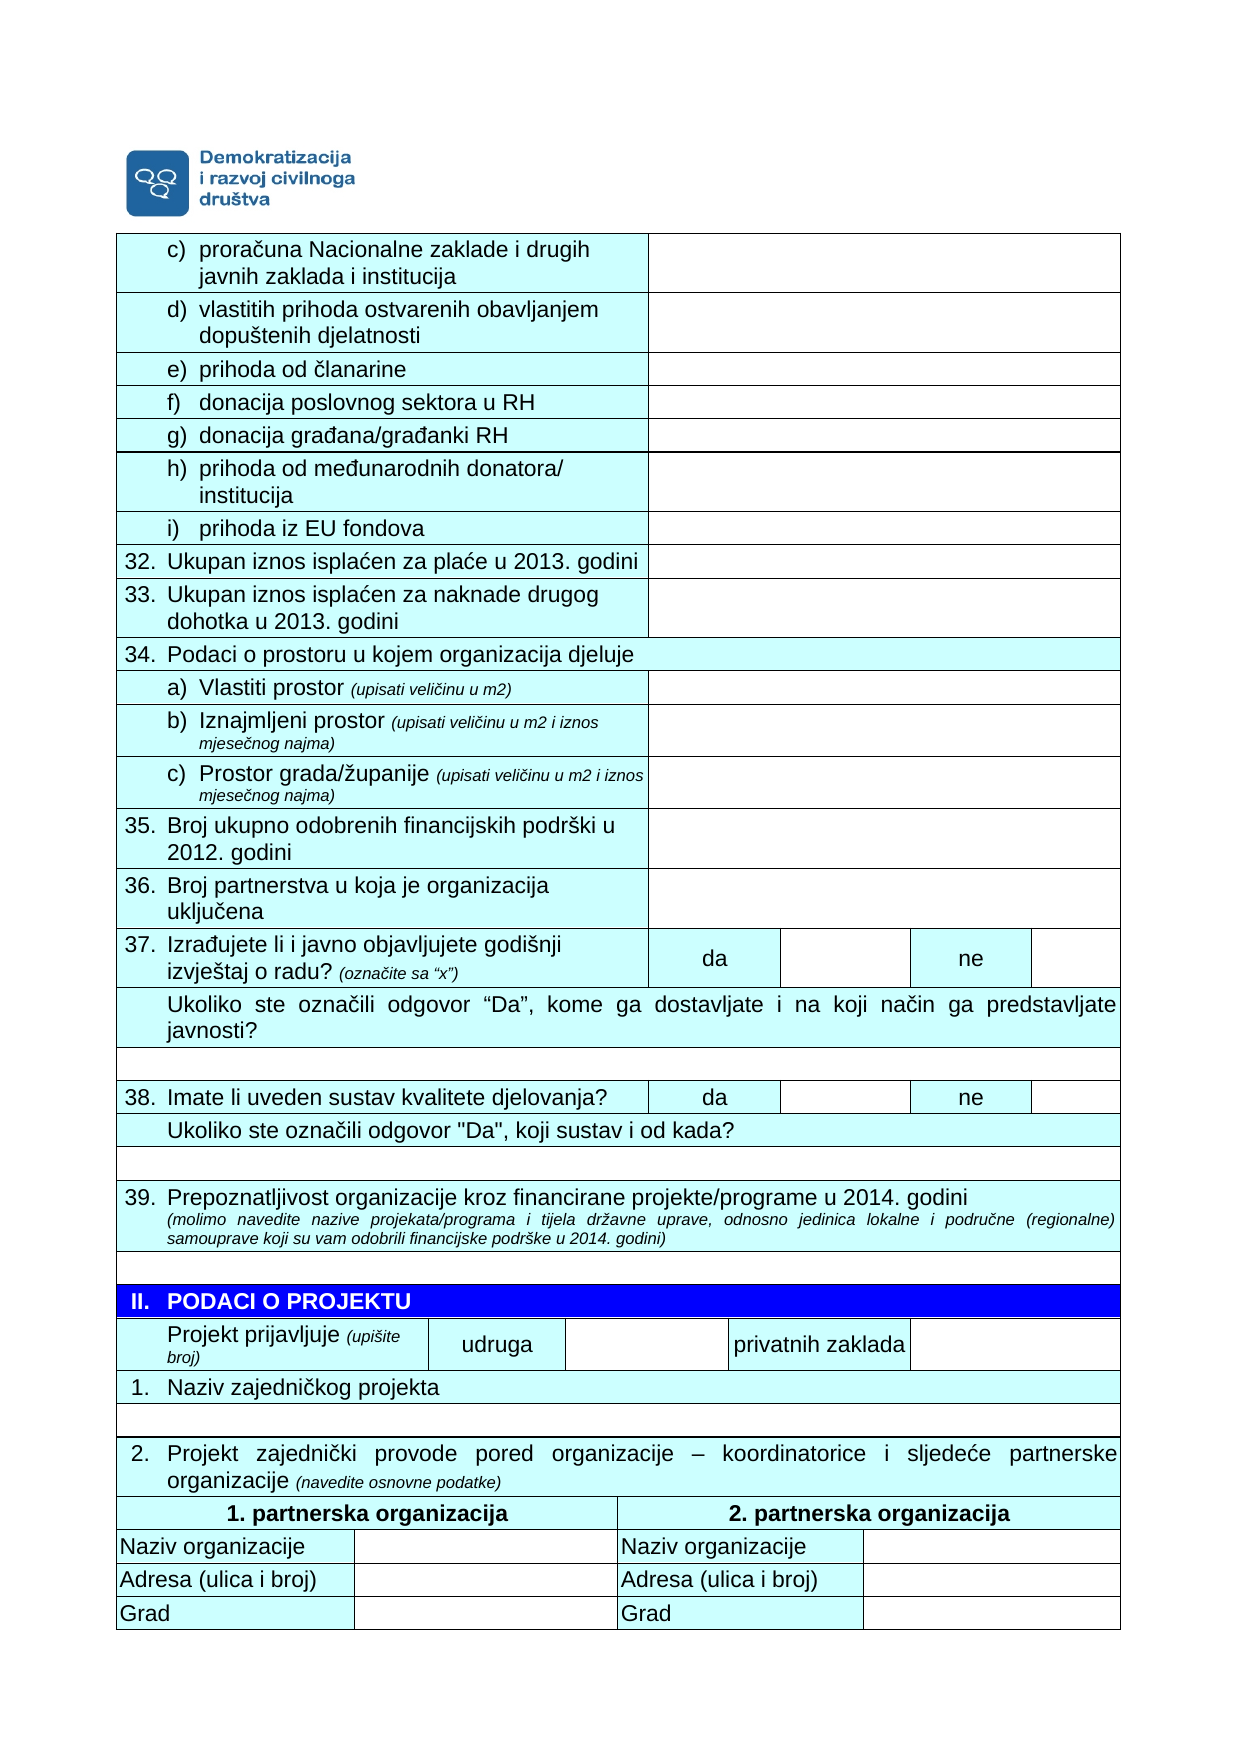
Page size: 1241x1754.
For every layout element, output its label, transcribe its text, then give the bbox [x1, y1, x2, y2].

table_cell Vlastiti prostor (upisati veličinu u m2) [196, 671, 648, 703]
table_cell [117, 1319, 164, 1370]
table_cell c) [164, 234, 196, 292]
table_cell [117, 512, 164, 544]
table_cell [911, 1319, 1120, 1370]
table_cell [649, 386, 1120, 418]
table_cell b) [164, 705, 196, 756]
table_cell d) [164, 293, 196, 352]
table_cell Naziv organizacije [117, 1530, 354, 1562]
table_cell [649, 671, 1120, 703]
table_cell 36. [117, 869, 164, 927]
table_cell prihoda od međunarodnih donatora/ institucija [196, 453, 648, 511]
table_cell donacija poslovnog sektora u RH [196, 386, 648, 418]
table_cell Grad [618, 1597, 863, 1629]
table_cell [117, 705, 164, 756]
table_cell g) [164, 419, 196, 451]
table_cell [117, 293, 164, 352]
table_cell [781, 1081, 910, 1113]
table_cell [649, 545, 1120, 577]
table_cell 37. [117, 929, 164, 987]
table_cell Iznajmljeni prostor (upisati veličinu u m2 i iznos mjesečnog najma) [196, 705, 648, 756]
table_cell h) [164, 453, 196, 511]
table_cell Adresa (ulica i broj) [618, 1564, 863, 1596]
table_cell [864, 1530, 1120, 1562]
table_cell [117, 1252, 1120, 1284]
table_cell 38. [117, 1081, 164, 1113]
table_cell prihoda od članarine [196, 353, 648, 385]
table_cell privatnih zaklada [729, 1319, 910, 1370]
table_cell [117, 671, 164, 703]
table_cell [117, 988, 164, 1047]
table_cell [117, 1404, 1120, 1436]
table_cell Imate li uveden sustav kvalitete djelovanja? [164, 1081, 648, 1113]
table_cell [864, 1564, 1120, 1596]
table_cell udruga [429, 1319, 565, 1370]
table_cell Prepoznatljivost organizacije kroz financirane projekte/programe u 2014. godini (molimo navedite nazive projekata/programa i tijela državne uprave, odnosno jedinica lokalne i područne (regionalne) samouprave koji su vam odobrili financijske podrške u 2014. godini) [164, 1181, 1120, 1251]
table_cell [117, 1048, 1120, 1080]
table_cell donacija građana/građanki RH [196, 419, 648, 451]
table_cell [355, 1530, 617, 1562]
table_cell Grad [117, 1597, 354, 1629]
table_cell [355, 1597, 617, 1629]
table_cell Broj ukupno odobrenih financijskih podrški u 2012. godini [164, 809, 648, 868]
table_cell [649, 809, 1120, 868]
table_cell [117, 419, 164, 451]
table_cell [649, 512, 1120, 544]
table_cell [117, 1147, 1120, 1179]
table_cell ne [911, 1081, 1031, 1113]
table_cell 35. [117, 809, 164, 868]
table_cell prihoda iz EU fondova [196, 512, 648, 544]
table_cell 39. [117, 1181, 164, 1251]
table_cell [649, 705, 1120, 756]
table_cell 1. [117, 1371, 164, 1403]
table_cell i) [164, 512, 196, 544]
table_cell [117, 1114, 164, 1146]
table_cell [117, 234, 164, 292]
table_cell 2. [117, 1438, 164, 1496]
table_cell [117, 386, 164, 418]
table_cell Izrađujete li i javno objavljujete godišnji izvještaj o radu? (označite sa “x”) [164, 929, 648, 987]
table_cell [649, 869, 1120, 927]
table_cell 33. [117, 579, 164, 637]
table_cell 1. partnerska organizacija [117, 1497, 617, 1529]
table_cell Ukupan iznos isplaćen za plaće u 2013. godini [164, 545, 648, 577]
table_cell PODACI O PROJEKTU [164, 1285, 1120, 1317]
table_cell Projekt zajednički provode pored organizacije – koordinatorice i sljedeće partnerske organizacije (navedite osnovne podatke) [164, 1438, 1120, 1496]
table_cell [649, 757, 1120, 808]
table_cell [649, 293, 1120, 352]
table_cell [781, 929, 910, 987]
table_cell [649, 579, 1120, 637]
table_cell [1032, 929, 1120, 987]
table_cell II. [117, 1285, 164, 1317]
table_cell Prostor grada/županije (upisati veličinu u m2 i iznos mjesečnog najma) [196, 757, 648, 808]
table_cell vlastitih prihoda ostvarenih obavljanjem dopuštenih djelatnosti [196, 293, 648, 352]
table_cell Naziv organizacije [618, 1530, 863, 1562]
table_cell a) [164, 671, 196, 703]
table_cell [117, 453, 164, 511]
table_cell Podaci o prostoru u kojem organizacija djeluje [164, 638, 1120, 670]
table_cell ne [911, 929, 1031, 987]
table_cell [1032, 1081, 1120, 1113]
table_cell Ukupan iznos isplaćen za naknade drugog dohotka u 2013. godini [164, 579, 648, 637]
table_cell [649, 234, 1120, 292]
table_cell [649, 353, 1120, 385]
table_cell f) [164, 386, 196, 418]
table_cell Ukoliko ste označili odgovor “Da”, kome ga dostavljate i na koji način ga predstavljate javnosti? [164, 988, 1120, 1047]
table_cell Broj partnerstva u koja je organizacija uključena [164, 869, 648, 927]
table_cell [566, 1319, 728, 1370]
table_cell [355, 1564, 617, 1596]
table_cell e) [164, 353, 196, 385]
table_cell c) [164, 757, 196, 808]
table_cell 34. [117, 638, 164, 670]
table_cell 2. partnerska organizacija [618, 1497, 1120, 1529]
table_cell da [649, 1081, 780, 1113]
table_cell Ukoliko ste označili odgovor "Da", koji sustav i od kada? [164, 1114, 1120, 1146]
table_cell da [649, 929, 780, 987]
table_cell [649, 453, 1120, 511]
table_cell Projekt prijavljuje (upišite broj) [164, 1319, 428, 1370]
table_cell [649, 419, 1120, 451]
table_cell [864, 1597, 1120, 1629]
table_cell [117, 353, 164, 385]
picture [117, 145, 359, 225]
table_cell 32. [117, 545, 164, 577]
table_cell [117, 757, 164, 808]
table_cell Adresa (ulica i broj) [117, 1564, 354, 1596]
table_cell Naziv zajedničkog projekta [164, 1371, 1120, 1403]
table_cell proračuna Nacionalne zaklade i drugih javnih zaklada i institucija [196, 234, 648, 292]
